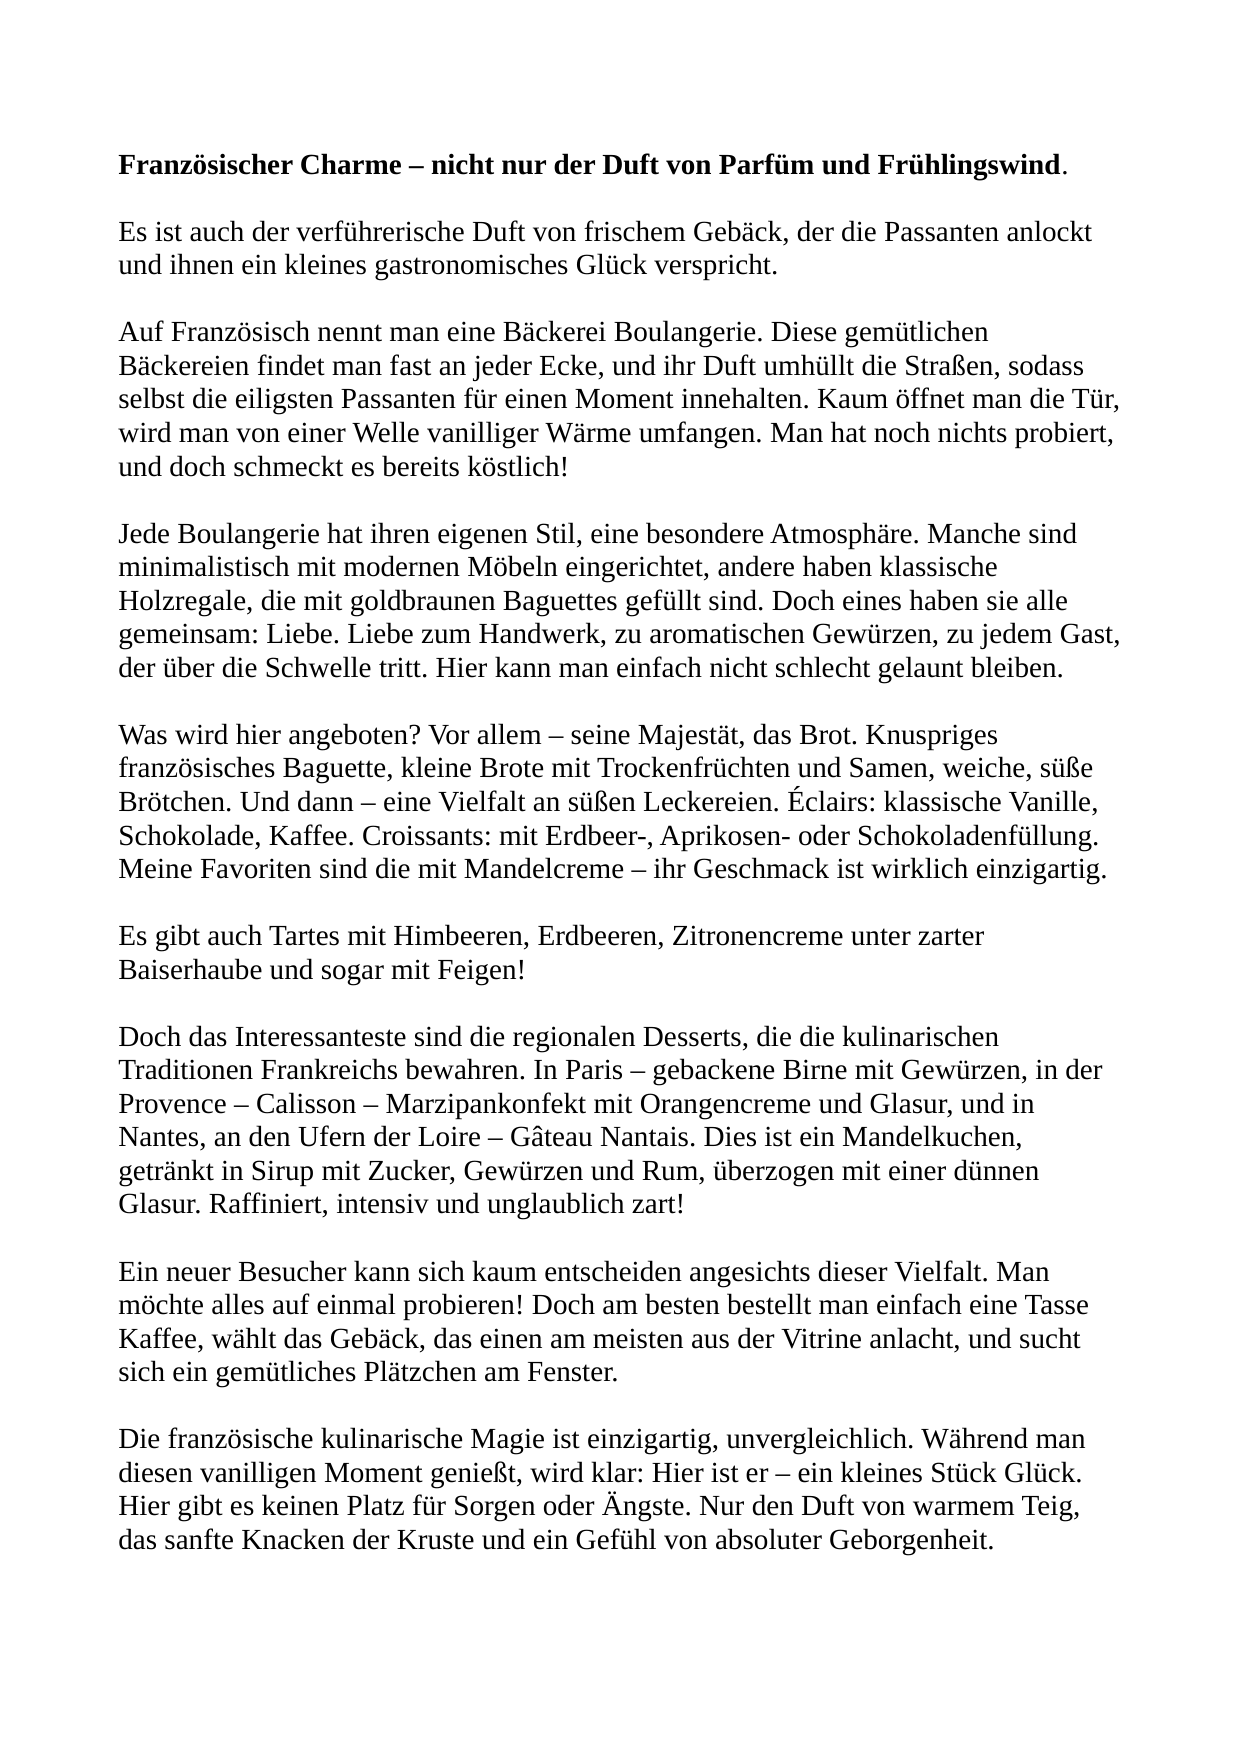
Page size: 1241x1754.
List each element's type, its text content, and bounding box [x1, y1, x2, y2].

text Doch das Interessanteste sind die regionalen Desserts, die die kulinarischen Traditionen Frankreichs bewahren. In Paris – gebackene Birne mit Gewürzen, in der Provence – Calisson – Marzipankonfekt mit Orangencreme und Glasur, und in Nantes, an den Ufern der Loire – Gâteau Nantais. Dies ist ein Mandelkuchen, getränkt in Sirup mit Zucker, Gewürzen und Rum, überzogen mit einer dünnen Glasur. Raffiniert, intensiv und unglaublich zart! [118, 1019, 1122, 1220]
text Es gibt auch Tartes mit Himbeeren, Erdbeeren, Zitronencreme unter zarter Baiserhaube und sogar mit Feigen! [118, 918, 1122, 985]
text Jede Boulangerie hat ihren eigenen Stil, eine besondere Atmosphäre. Manche sind minimalistisch mit modernen Möbeln eingerichtet, andere haben klassische Holzregale, die mit goldbraunen Baguettes gefüllt sind. Doch eines haben sie alle gemeinsam: Liebe. Liebe zum Handwerk, zu aromatischen Gewürzen, zu jedem Gast, der über die Schwelle tritt. Hier kann man einfach nicht schlecht gelaunt bleiben. [118, 516, 1122, 683]
text Es ist auch der verführerische Duft von frischem Gebäck, der die Passanten anlockt und ihnen ein kleines gastronomisches Glück verspricht. [118, 214, 1122, 281]
text Französischer Charme – nicht nur der Duft von Parfüm und Frühlingswind. [118, 147, 1122, 180]
text Ein neuer Besucher kann sich kaum entscheiden angesichts dieser Vielfalt. Man möchte alles auf einmal probieren! Doch am besten bestellt man einfach eine Tasse Kaffee, wählt das Gebäck, das einen am meisten aus der Vitrine anlacht, und sucht sich ein gemütliches Plätzchen am Fenster. [118, 1254, 1122, 1388]
text Was wird hier angeboten? Vor allem – seine Majestät, das Brot. Knuspriges französisches Baguette, kleine Brote mit Trockenfrüchten und Samen, weiche, süße Brötchen. Und dann – eine Vielfalt an süßen Leckereien. Éclairs: klassische Vanille, Schokolade, Kaffee. Croissants: mit Erdbeer-, Aprikosen- oder Schokoladenfüllung. Meine Favoriten sind die mit Mandelcreme – ihr Geschmack ist wirklich einzigartig. [118, 717, 1122, 885]
text Die französische kulinarische Magie ist einzigartig, unvergleichlich. Während man diesen vanilligen Moment genießt, wird klar: Hier ist er – ein kleines Stück Glück. Hier gibt es keinen Platz für Sorgen oder Ängste. Nur den Duft von warmem Teig, das sanfte Knacken der Kruste und ein Gefühl von absoluter Geborgenheit. [118, 1421, 1122, 1556]
text Auf Französisch nennt man eine Bäckerei Boulangerie. Diese gemütlichen Bäckereien findet man fast an jeder Ecke, und ihr Duft umhüllt die Straßen, sodass selbst die eiligsten Passanten für einen Moment innehalten. Kaum öffnet man die Tür, wird man von einer Welle vanilliger Wärme umfangen. Man hat noch nichts probiert, und doch schmeckt es bereits köstlich! [118, 314, 1122, 482]
